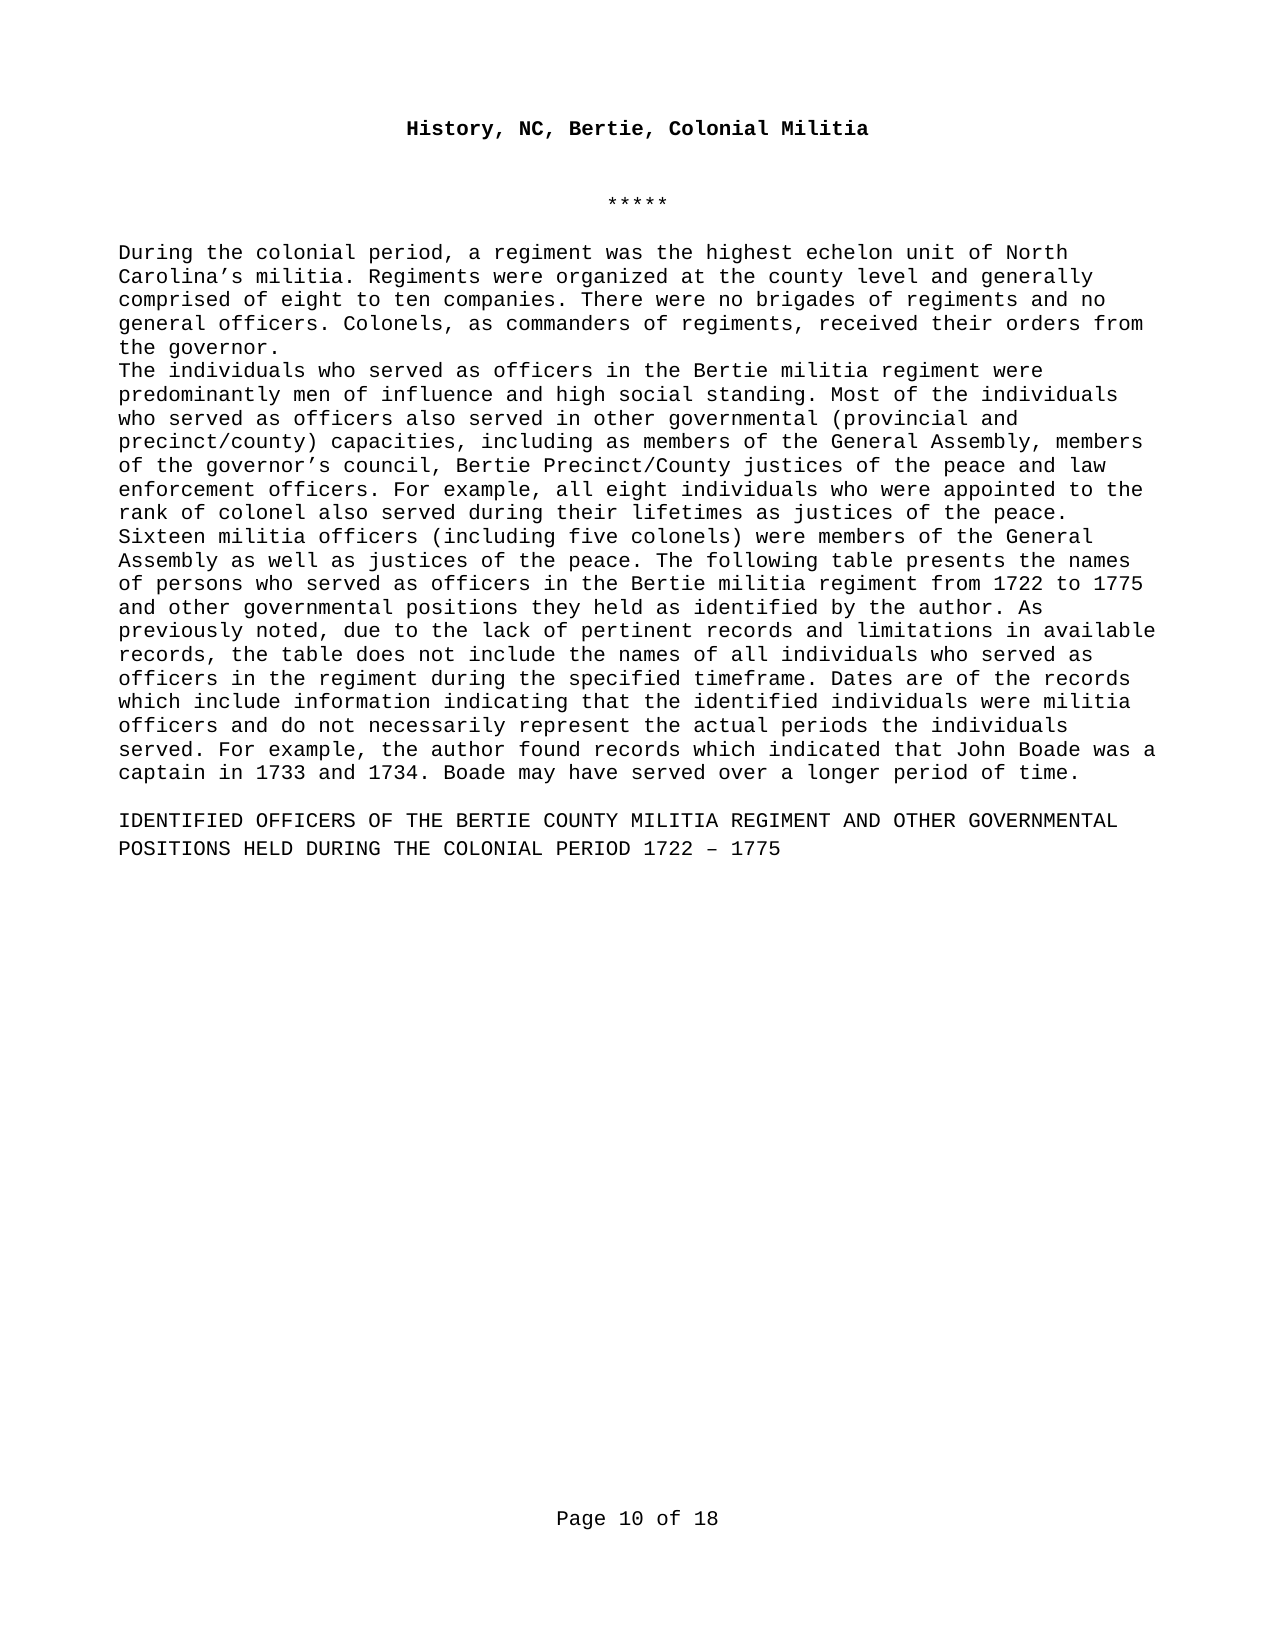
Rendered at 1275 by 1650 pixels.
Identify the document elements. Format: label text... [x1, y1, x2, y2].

text ***** [118, 195, 1157, 218]
text IDENTIFIED OFFICERS OF THE BERTIE COUNTY MILITIA REGIMENT AND OTHER GOVERNMENTAL POSITIONS HELD DURING THE COLONIAL PERIOD 1722 – 1775 [118, 810, 1157, 862]
text The individuals who served as officers in the Bertie militia regiment were predominantly men of influence and high social standing. Most of the individuals who served as officers also served in other governmental (provincial and precinct/county) capacities, including as members of the General Assembly, members of the governor’s council, Bertie Precinct/County justices of the peace and law enforcement officers. For example, all eight individuals who were appointed to the rank of colonel also served during their lifetimes as justices of the peace. Sixteen militia officers (including five colonels) were members of the General Assembly as well as justices of the peace. The following table presents the names of persons who served as officers in the Bertie militia regiment from 1722 to 1775 and other governmental positions they held as identified by the author. As previously noted, due to the lack of pertinent records and limitations in available records, the table does not include the names of all individuals who served as officers in the regiment during the specified timeframe. Dates are of the records which include information indicating that the identified individuals were militia officers and do not necessarily represent the actual periods the individuals served. For example, the author found records which indicated that John Boade was a captain in 1733 and 1734. Boade may have served over a longer period of time. [118, 360, 1157, 786]
text During the colonial period, a regiment was the highest echelon unit of North Carolina’s militia. Regiments were organized at the county level and generally comprised of eight to ten companies. There were no brigades of regiments and no general officers. Colonels, as commanders of regiments, received their orders from the governor. [118, 242, 1157, 360]
